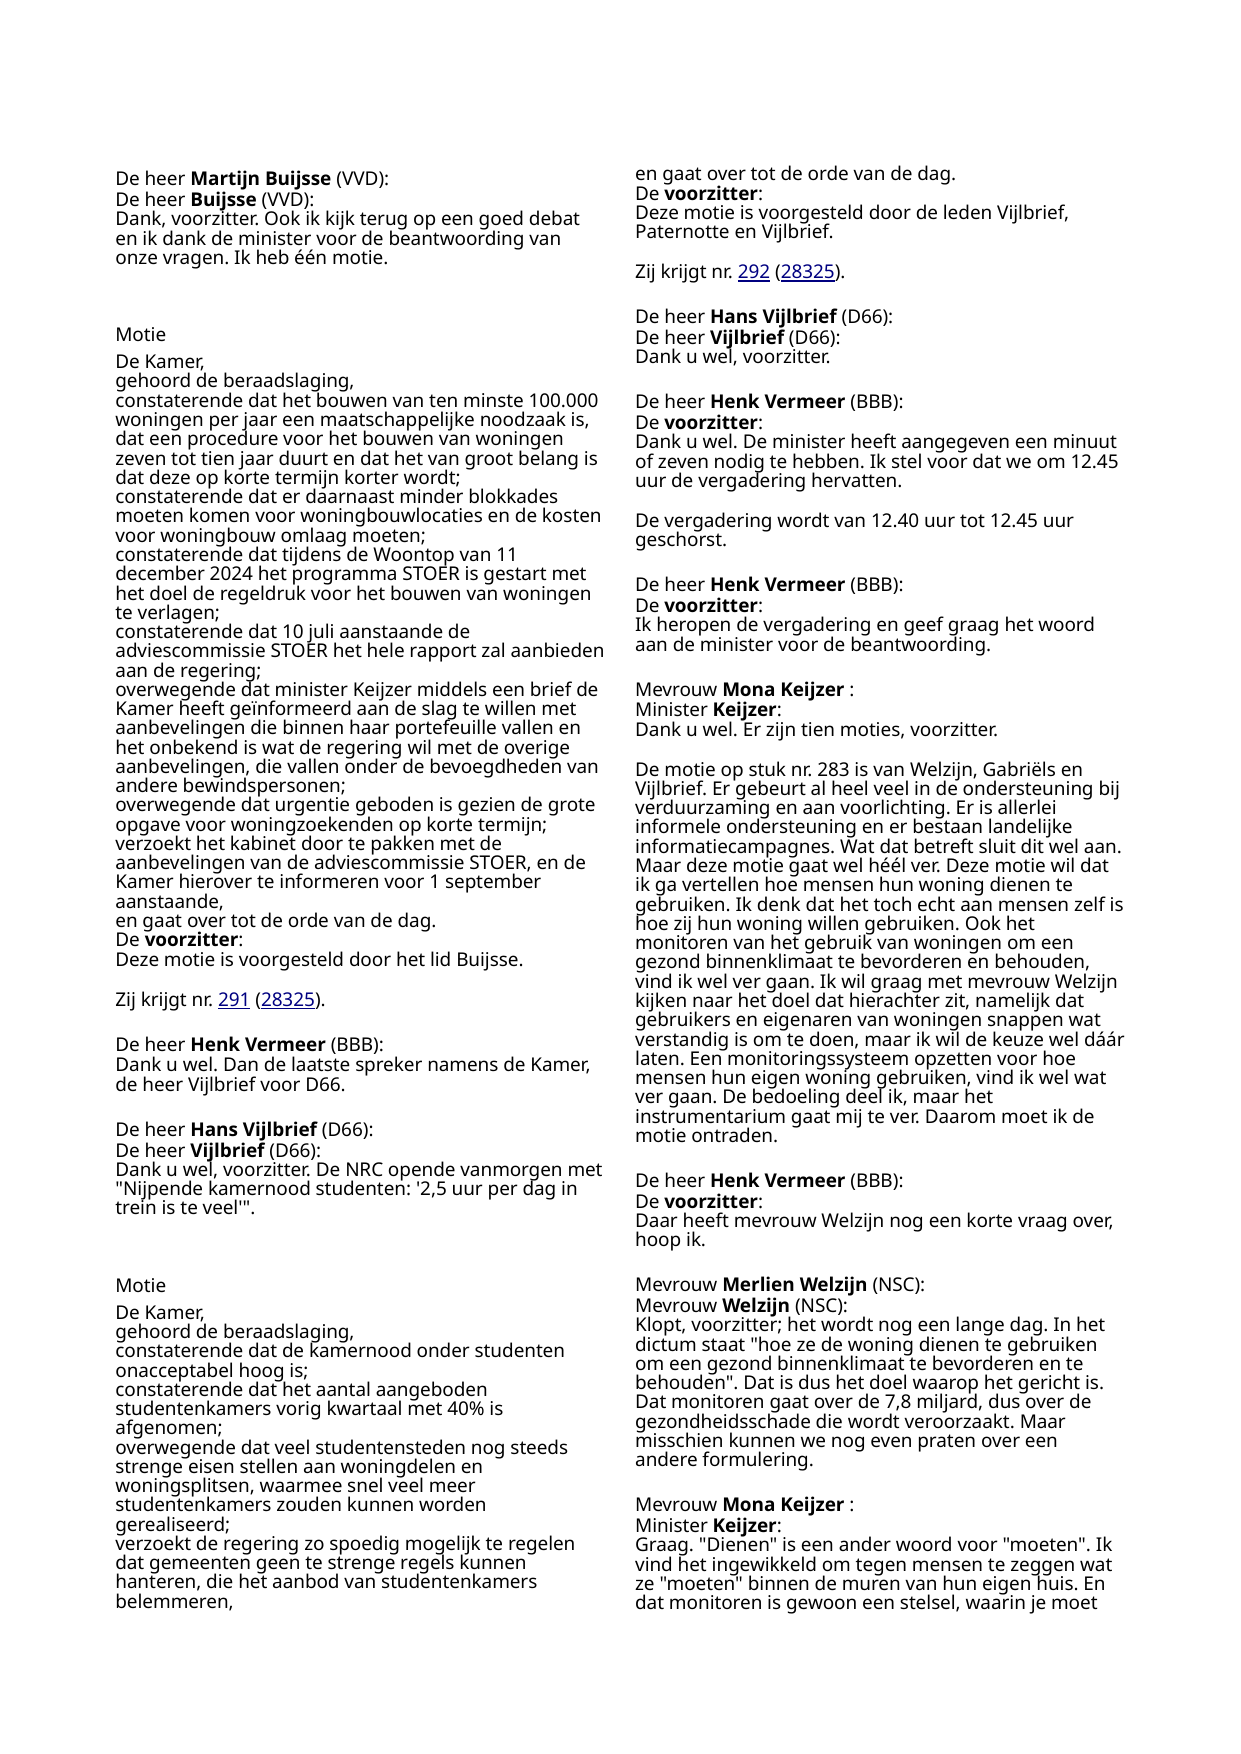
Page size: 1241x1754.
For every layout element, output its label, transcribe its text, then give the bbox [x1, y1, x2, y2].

text Dank, voorzitter. Ook ik kijk terug op een goed debat en ik dank de minister voor de beantwoording van onze vragen. Ik heb één motie. [115, 210, 605, 268]
text verzoekt het kabinet door te pakken met de aanbevelingen van de adviescommissie STOER, en de Kamer hierover te informeren voor 1 september aanstaande, [115, 835, 605, 912]
text De voorzitter: [635, 1193, 1125, 1212]
text constaterende dat het bouwen van ten minste 100.000 woningen per jaar een maatschappelijke noodzaak is, dat een procedure voor het bouwen van woningen zeven tot tien jaar duurt en dat het van groot belang is dat deze op korte termijn korter wordt; [115, 392, 605, 488]
text De voorzitter: [635, 184, 1125, 204]
text Klopt, voorzitter; het wordt nog een lange dag. In het dictum staat "hoe ze de woning dienen te gebruiken om een gezond binnenklimaat te bevorderen en te behouden". Dat is dus het doel waarop het gericht is. Dat monitoren gaat over de 7,8 miljard, dus over de gezondheidsschade die wordt veroorzaakt. Maar misschien kunnen we nog even praten over een andere formulering. [635, 1316, 1125, 1471]
text verzoekt de regering zo spoedig mogelijk te regelen dat gemeenten geen te strenge regels kunnen hanteren, die het aanbod van studentenkamers belemmeren, [115, 1535, 605, 1612]
text De voorzitter: [115, 931, 605, 951]
text Graag. "Dienen" is een ander woord voor "moeten". Ik vind het ingewikkeld om tegen mensen te zeggen wat ze "moeten" binnen de muren van hun eigen huis. En dat monitoren is gewoon een stelsel, waarin je moet [635, 1536, 1125, 1613]
text Mevrouw Mona Keijzer : [635, 1491, 1125, 1517]
text Dank u wel, voorzitter. [635, 348, 1125, 367]
text De heer Buijsse (VVD): [115, 191, 605, 210]
text De heer Vijlbrief (D66): [635, 329, 1125, 348]
text De heer Hans Vijlbrief (D66): [115, 1116, 605, 1142]
text Zij krijgt nr. 291 (28325). [115, 991, 605, 1010]
text Motie [115, 322, 605, 347]
text De heer Hans Vijlbrief (D66): [635, 303, 1125, 329]
text overwegende dat veel studentensteden nog steeds strenge eisen stellen aan woningdelen en woningsplitsen, waarmee snel veel meer studentenkamers zouden kunnen worden gerealiseerd; [115, 1439, 605, 1535]
text constaterende dat er daarnaast minder blokkades moeten komen voor woningbouwlocaties en de kosten voor woningbouw omlaag moeten; [115, 488, 605, 546]
text Ik heropen de vergadering en geef graag het woord aan de minister voor de beantwoording. [635, 616, 1125, 655]
text constaterende dat 10 juli aanstaande de adviescommissie STOER het hele rapport zal aanbieden aan de regering; [115, 623, 605, 681]
text Deze motie is voorgesteld door de leden Vijlbrief, Paternotte en Vijlbrief. [635, 204, 1125, 242]
text De Kamer, [115, 1304, 605, 1323]
text De heer Vijlbrief (D66): [115, 1142, 605, 1161]
text De voorzitter: [635, 414, 1125, 433]
text Dank u wel. De minister heeft aangegeven een minuut of zeven nodig te hebben. Ik stel voor dat we om 12.45 uur de vergadering hervatten. [635, 433, 1125, 491]
text Dank u wel, voorzitter. De NRC opende vanmorgen met "Nijpende kamernood studenten: '2,5 uur per dag in trein is te veel'". [115, 1161, 605, 1219]
text De motie op stuk nr. 283 is van Welzijn, Gabriëls en Vijlbrief. Er gebeurt al heel veel in de ondersteuning bij verduurzaming en aan voorlichting. Er is allerlei informele ondersteuning en er bestaan landelijke informatiecampagnes. Wat dat betreft sluit dit wel aan. Maar deze motie gaat wel héél ver. Deze motie wil dat ik ga vertellen hoe mensen hun woning dienen te gebruiken. Ik denk dat het toch echt aan mensen zelf is hoe zij hun woning willen gebruiken. Ook het monitoren van het gebruik van woningen om een gezond binnenklimaat te bevorderen en behouden, vind ik wel ver gaan. Ik wil graag met mevrouw Welzijn kijken naar het doel dat hierachter zit, namelijk dat gebruikers en eigenaren van woningen snappen wat verstandig is om te doen, maar ik wil de keuze wel dáár laten. Een monitoringssysteem opzetten voor hoe mensen hun eigen woning gebruiken, vind ik wel wat ver gaan. De bedoeling deel ik, maar het instrumentarium gaat mij te ver. Daarom moet ik de motie ontraden. [635, 761, 1125, 1146]
text De heer Henk Vermeer (BBB): [635, 1167, 1125, 1193]
text Dank u wel. Er zijn tien moties, voorzitter. [635, 721, 1125, 740]
text constaterende dat tijdens de Woontop van 11 december 2024 het programma STOER is gestart met het doel de regeldruk voor het bouwen van woningen te verlagen; [115, 546, 605, 623]
text Mevrouw Welzijn (NSC): [635, 1297, 1125, 1316]
text Zij krijgt nr. 292 (28325). [635, 263, 1125, 282]
text en gaat over tot de orde van de dag. [115, 912, 605, 931]
text constaterende dat de kamernood onder studenten onacceptabel hoog is; [115, 1342, 605, 1381]
text en gaat over tot de orde van de dag. [635, 165, 1125, 184]
text De heer Henk Vermeer (BBB): [635, 388, 1125, 414]
text Minister Keijzer: [635, 701, 1125, 721]
text gehoord de beraadslaging, [115, 372, 605, 392]
text constaterende dat het aantal aangeboden studentenkamers vorig kwartaal met 40% is afgenomen; [115, 1381, 605, 1439]
text De heer Henk Vermeer (BBB): [115, 1031, 605, 1056]
text De Kamer, [115, 353, 605, 372]
text overwegende dat minister Keijzer middels een brief de Kamer heeft geïnformeerd aan de slag te willen met aanbevelingen die binnen haar portefeuille vallen en het onbekend is wat de regering wil met de overige aanbevelingen, die vallen onder de bevoegdheden van andere bewindspersonen; [115, 681, 605, 796]
text gehoord de beraadslaging, [115, 1323, 605, 1342]
text De heer Henk Vermeer (BBB): [635, 571, 1125, 597]
text Mevrouw Mona Keijzer : [635, 676, 1125, 701]
text Motie [115, 1272, 605, 1298]
text Dank u wel. Dan de laatste spreker namens de Kamer, de heer Vijlbrief voor D66. [115, 1056, 605, 1095]
text De voorzitter: [635, 597, 1125, 616]
text overwegende dat urgentie geboden is gezien de grote opgave voor woningzoekenden op korte termijn; [115, 796, 605, 835]
text Mevrouw Merlien Welzijn (NSC): [635, 1271, 1125, 1297]
text Daar heeft mevrouw Welzijn nog een korte vraag over, hoop ik. [635, 1212, 1125, 1251]
text De heer Martijn Buijsse (VVD): [115, 165, 605, 191]
text Minister Keijzer: [635, 1517, 1125, 1536]
text De vergadering wordt van 12.40 uur tot 12.45 uur geschorst. [635, 512, 1125, 551]
text Deze motie is voorgesteld door het lid Buijsse. [115, 951, 605, 970]
